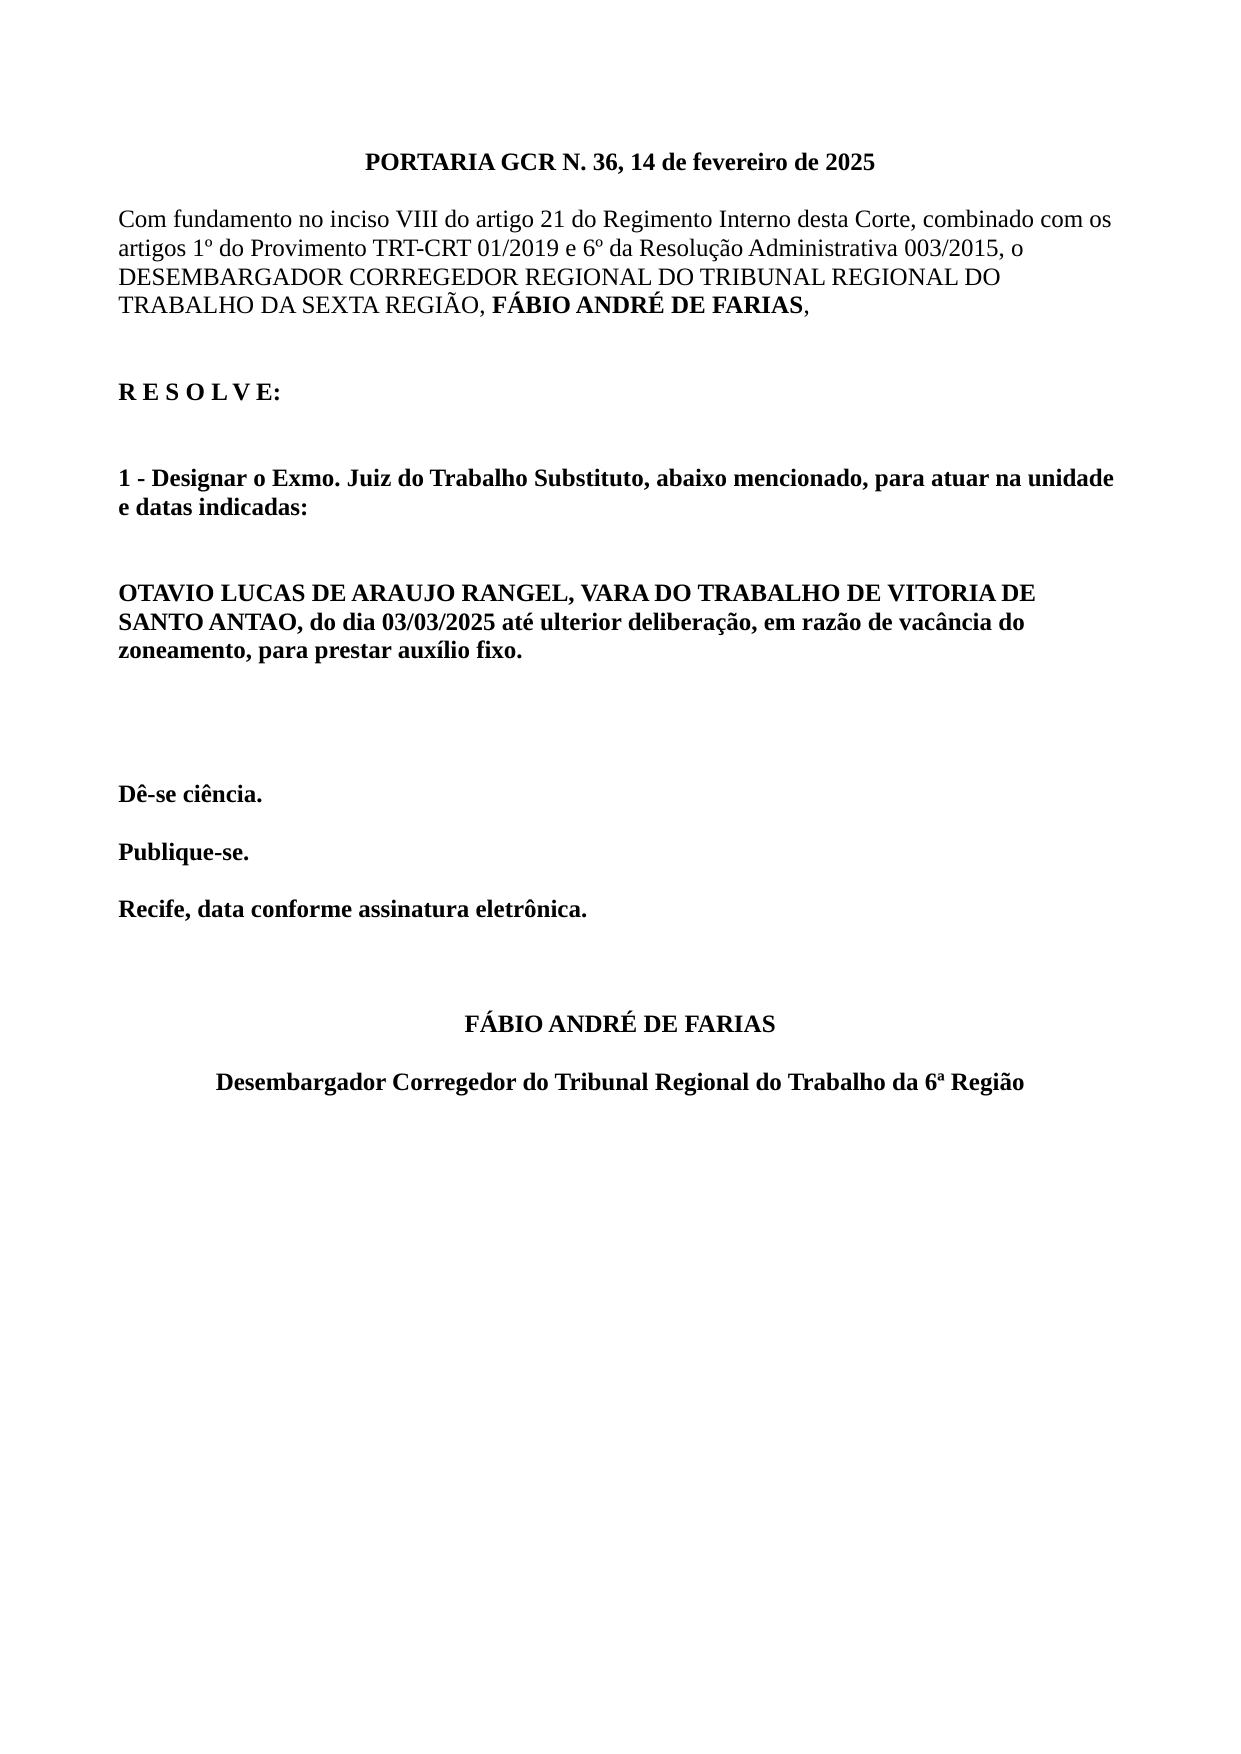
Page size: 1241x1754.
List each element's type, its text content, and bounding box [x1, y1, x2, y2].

text Dê-se ciência. [118, 779, 1122, 808]
text FÁBIO ANDRÉ DE FARIAS [118, 1009, 1122, 1038]
text Publique-se. [118, 837, 1122, 866]
text R E S O L V E: [118, 377, 1122, 406]
text Desembargador Corregedor do Tribunal Regional do Trabalho da 6ª Região [118, 1067, 1122, 1096]
text Com fundamento no inciso VIII do artigo 21 do Regimento Interno desta Corte, combinado com os artigos 1º do Provimento TRT-CRT 01/2019 e 6º da Resolução Administrativa 003/2015, o DESEMBARGADOR CORREGEDOR REGIONAL DO TRIBUNAL REGIONAL DO TRABALHO DA SEXTA REGIÃO, FÁBIO ANDRÉ DE FARIAS, [118, 204, 1122, 319]
text Recife, data conforme assinatura eletrônica. [118, 894, 1122, 923]
text 1 - Designar o Exmo. Juiz do Trabalho Substituto, abaixo mencionado, para atuar na unidade e datas indicadas: [118, 463, 1122, 521]
text PORTARIA GCR N. 36, 14 de fevereiro de 2025 [118, 147, 1122, 176]
text OTAVIO LUCAS DE ARAUJO RANGEL, VARA DO TRABALHO DE VITORIA DE SANTO ANTAO, do dia 03/03/2025 até ulterior deliberação, em razão de vacância do zoneamento, para prestar auxílio fixo. [118, 578, 1122, 664]
